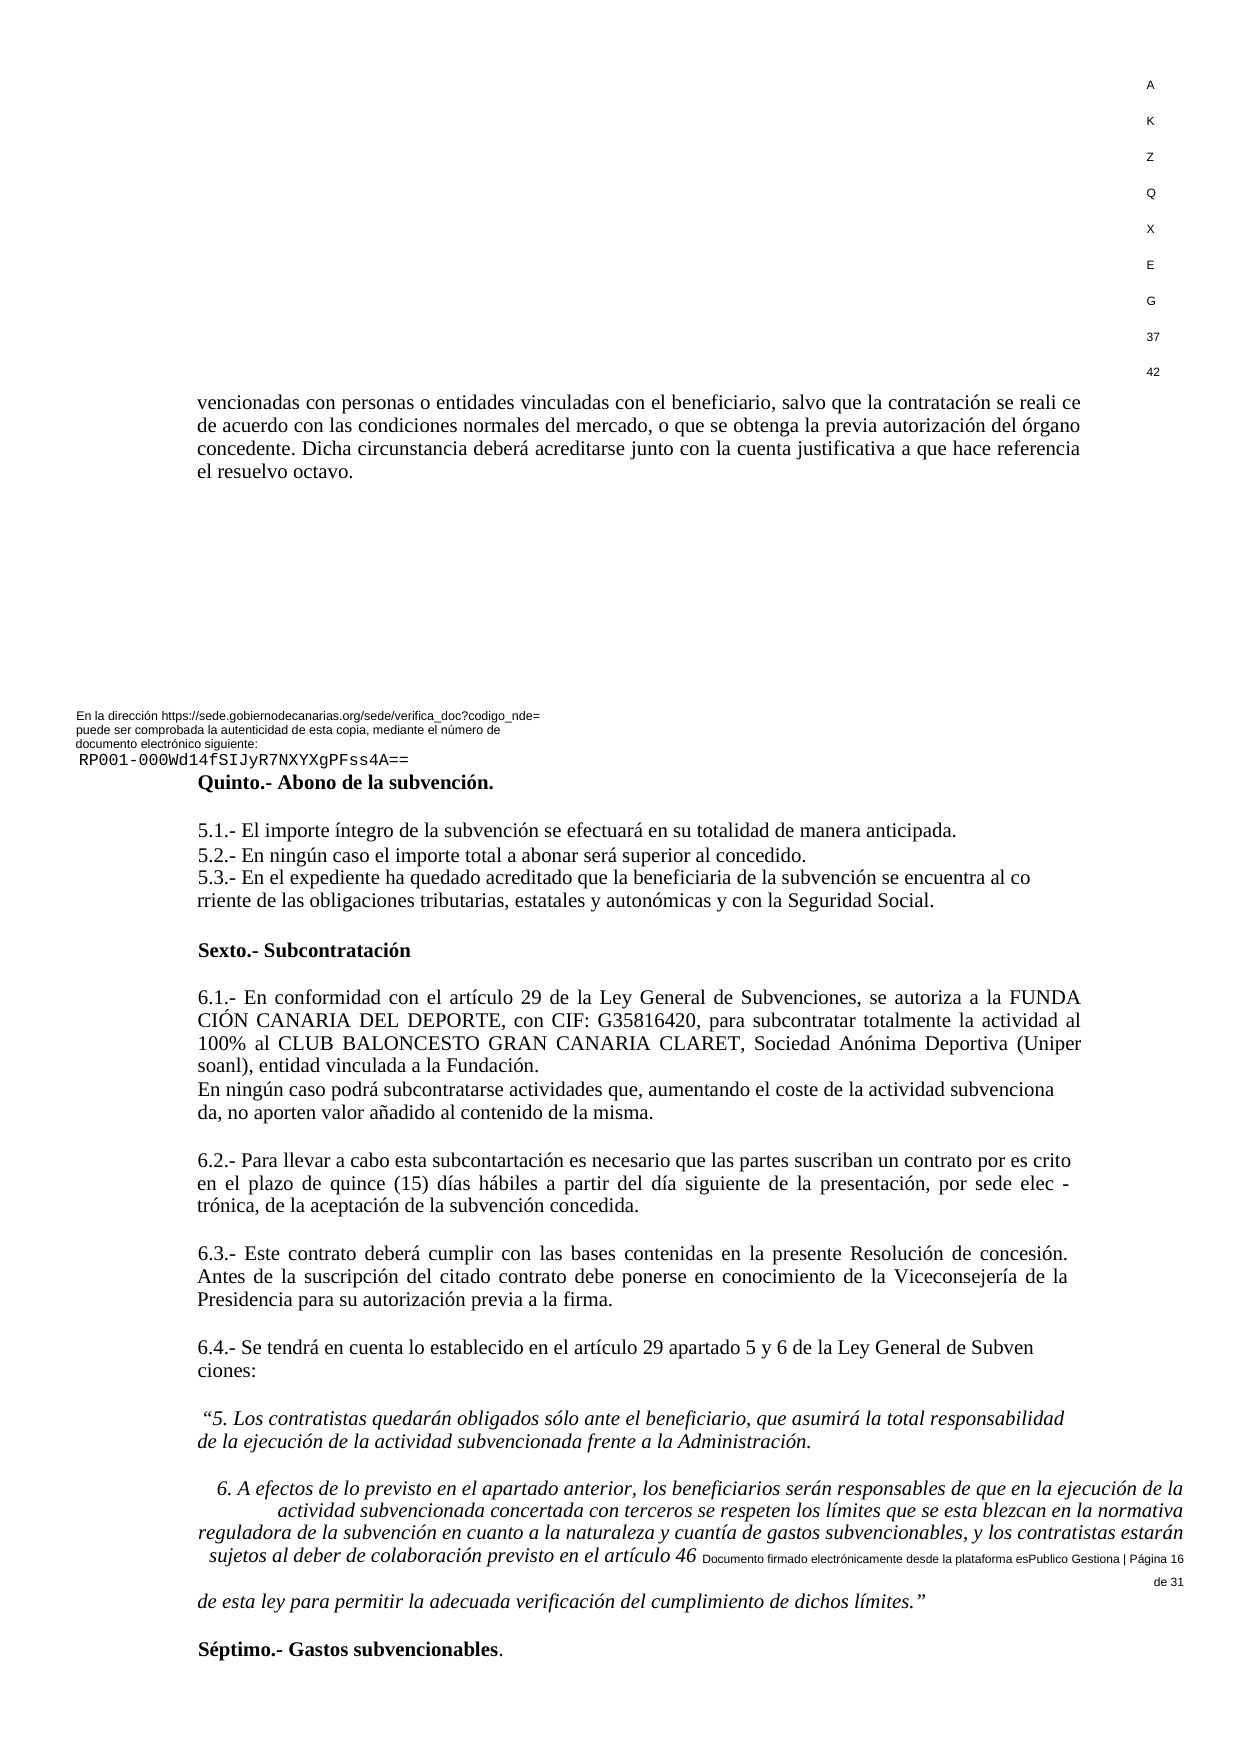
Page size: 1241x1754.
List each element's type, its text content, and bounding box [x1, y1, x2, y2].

text vencionadas con personas o entidades vinculadas con el beneficiario, salvo que la contratación se reali ce de acuerdo con las condiciones normales del mercado, o que se obtenga la previa autorización del órgano concedente. Dicha circunstancia deberá acreditarse junto con la cuenta justificativa a que hace referencia el resuelvo octavo. [197, 391, 1082, 483]
picture [1086, 485, 1154, 554]
text 6.2.- Para llevar a cabo esta subcontartación es necesario que las partes suscriban un contrato por es crito en el plazo de quince (15) días hábiles a partir del día siguiente de la presentación, por sede elec - trónica, de la aceptación de la subvención concedida. [197, 1149, 1072, 1217]
text Sexto.- Subcontratación [198, 937, 1184, 962]
picture [558, 481, 1076, 558]
text documento electrónico siguiente: [75, 737, 1184, 751]
text 6.3.- Este contrato deberá cumplir con las bases contenidas en la presente Resolución de concesión. Antes de la suscripción del citado contrato debe ponerse en conocimiento de la Viceconsejería de la Presidencia para su autorización previa a la firma. [197, 1242, 1070, 1311]
text Quinto.- Abono de la subvención. [197, 770, 1184, 794]
text puede ser comprobada la autenticidad de esta copia, mediante el número de [76, 722, 1184, 737]
text En ningún caso podrá subcontratarse actividades que, aumentando el coste de la actividad subvenciona da, no aporten valor añadido al contenido de la misma. [197, 1078, 1082, 1124]
text En la dirección https://sede.gobiernodecanarias.org/sede/verifica_doc?codigo_nde= [76, 708, 1184, 722]
text de esta ley para permitir la adecuada verificación del cumplimiento de dichos límites.” [197, 1589, 1184, 1613]
text 6.4.- Se tendrá en cuenta lo establecido en el artículo 29 apartado 5 y 6 de la Ley General de Subven ciones: [197, 1336, 1082, 1382]
text 6.1.- En conformidad con el artículo 29 de la Ley General de Subvenciones, se autoriza a la FUNDA CIÓN CANARIA DEL DEPORTE, con CIF: G35816420, para subcontratar totalmente la actividad al 100% al CLUB BALONCESTO GRAN CANARIA CLARET, Sociedad Anónima Deportiva (Uniper soanl), entidad vinculada a la Fundación. [197, 986, 1082, 1077]
text RP001-000Wd14fSIJyR7NXYXgPFss4A== [75, 751, 1184, 770]
text 6. A efectos de lo previsto en el apartado anterior, los beneficiarios serán responsables de que en la ejecución de la actividad subvencionada concertada con terceros se respeten los límites que se esta blezcan en la normativa reguladora de la subvención en cuanto a la naturaleza y cuantía de gastos subvencionables, y los contratistas estarán sujetos al deber de colaboración previsto en el artículo 46 Documento firmado electrónicamente desde la plataforma esPublico Gestiona | Página 16 de 31 [197, 1478, 1184, 1589]
text 5.2.- En ningún caso el importe total a abonar será superior al concedido. [198, 842, 1184, 867]
text 5.3.- En el expediente ha quedado acreditado que la beneficiaria de la subvención se encuentra al co rriente de las obligaciones tributarias, estatales y autonómicas y con la Seguridad Social. [197, 867, 1082, 912]
text AKZQXEG3742 [197, 68, 1160, 379]
text 5.1.- El importe íntegro de la subvención se efectuará en su totalidad de manera anticipada. [198, 818, 1184, 842]
text Séptimo.- Gastos subvencionables. [198, 1637, 1184, 1661]
text “5. Los contratistas quedarán obligados sólo ante el beneficiario, que asumirá la total responsabilidad de la ejecución de la actividad subvencionada frente a la Administración. [197, 1407, 1082, 1453]
